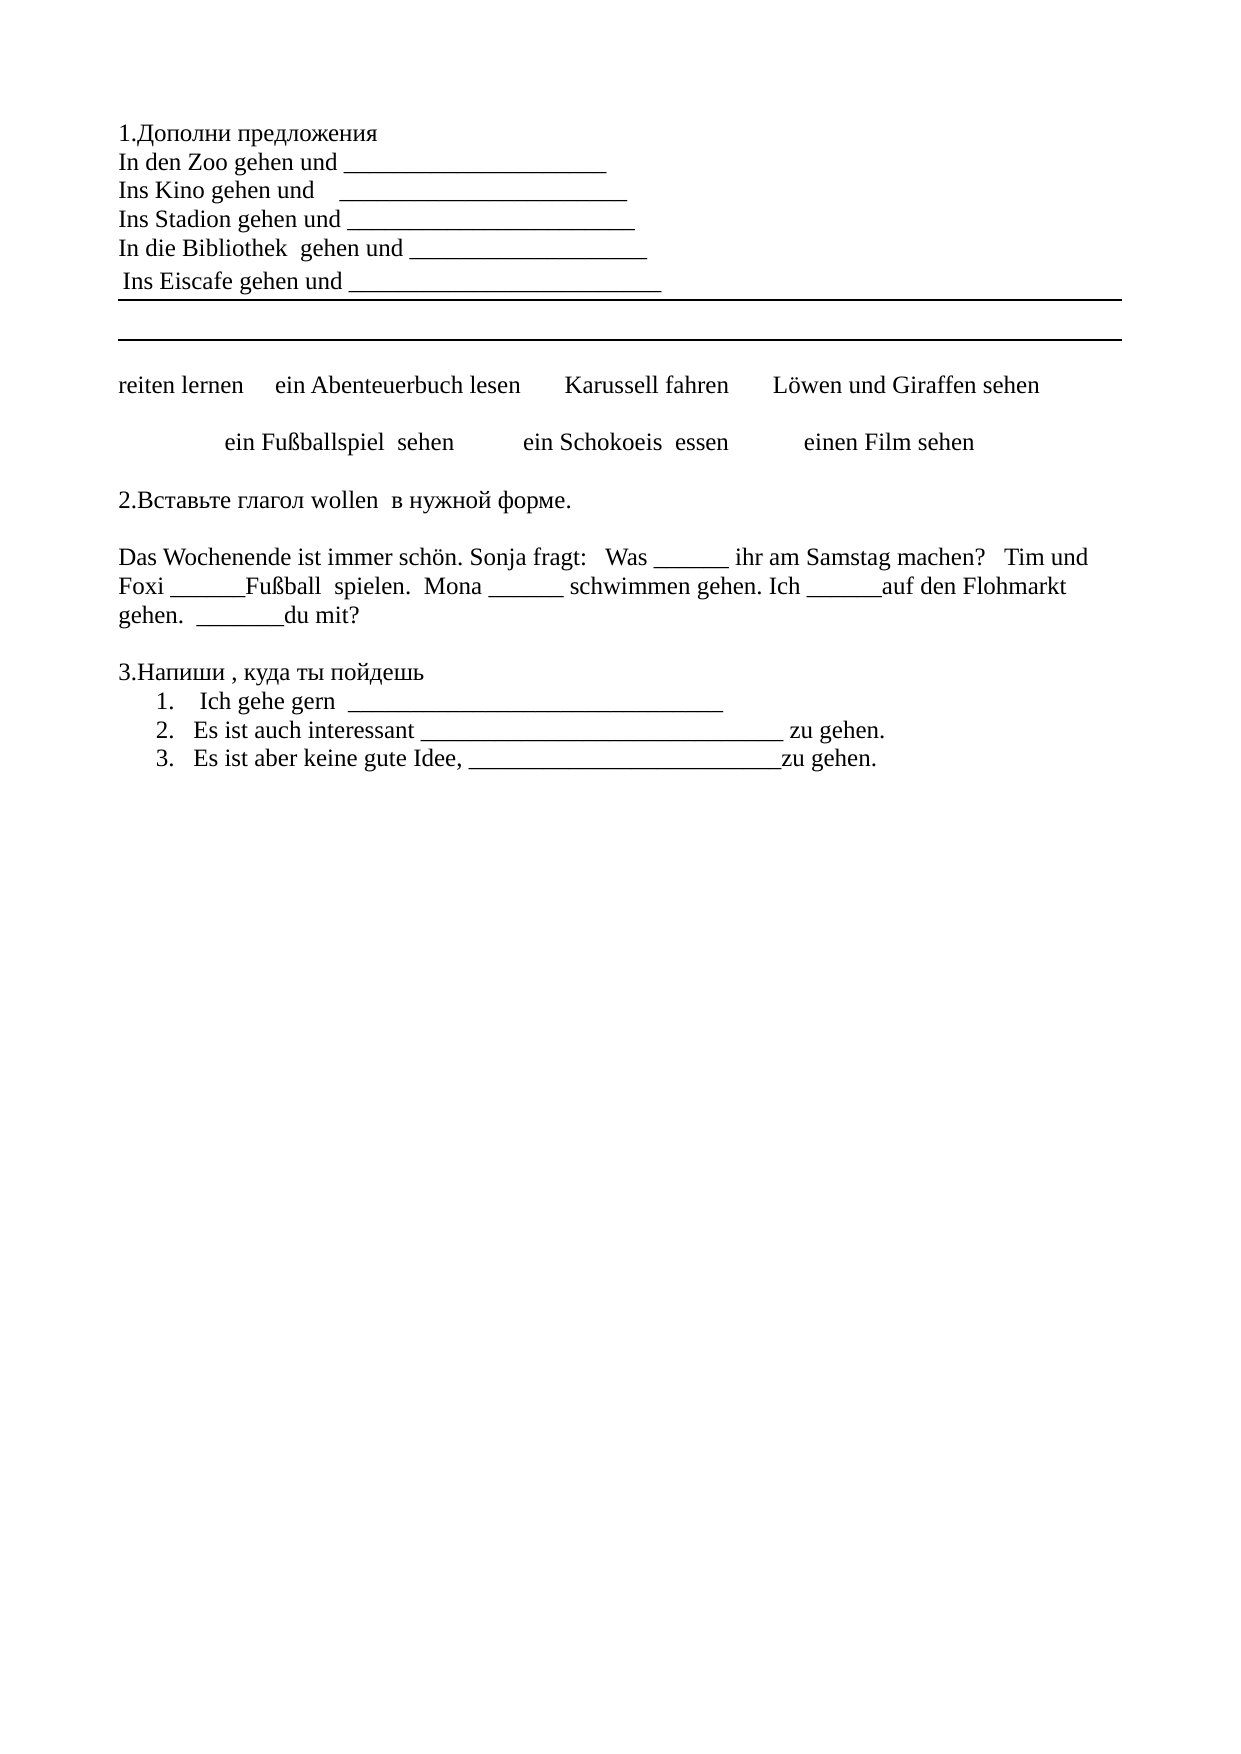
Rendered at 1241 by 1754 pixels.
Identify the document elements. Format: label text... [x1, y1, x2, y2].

text In den Zoo gehen und _____________________ [118, 147, 1122, 176]
text In die Bibliothek gehen und ___________________ [118, 233, 1122, 262]
text 2.Вставьте глагол wollen в нужной форме. [118, 485, 1122, 513]
text Ins Stadion gehen und _______________________ [118, 204, 1122, 233]
text 1.Дополни предложения [118, 118, 1122, 147]
text Ins Kino gehen und _______________________ [118, 176, 1122, 204]
list Es ist auch interessant _____________________________ zu gehen. [156, 715, 1122, 743]
text Ins Eiscafe gehen und _________________________ [118, 262, 1122, 299]
list Es ist aber keine gute Idee, _________________________zu gehen. [156, 743, 1122, 772]
text reiten lernen ein Abenteuerbuch lesen Karussell fahren Löwen und Giraffen sehen [118, 370, 1122, 398]
text ein Fußballspiel sehen ein Schokoeis essen einen Film sehen [118, 427, 1122, 456]
text 1. Ich gehe gern ______________________________ [118, 686, 1122, 715]
text Das Wochenende ist immer schön. Sonja fragt: Was ______ ihr am Samstag machen? Tim und Foxi ______Fußball spielen. Mona ______ schwimmen gehen. Ich ______auf den Flohmarkt gehen. _______du mit? [118, 542, 1122, 628]
text 3.Напиши , куда ты пойдешь [118, 657, 1122, 686]
